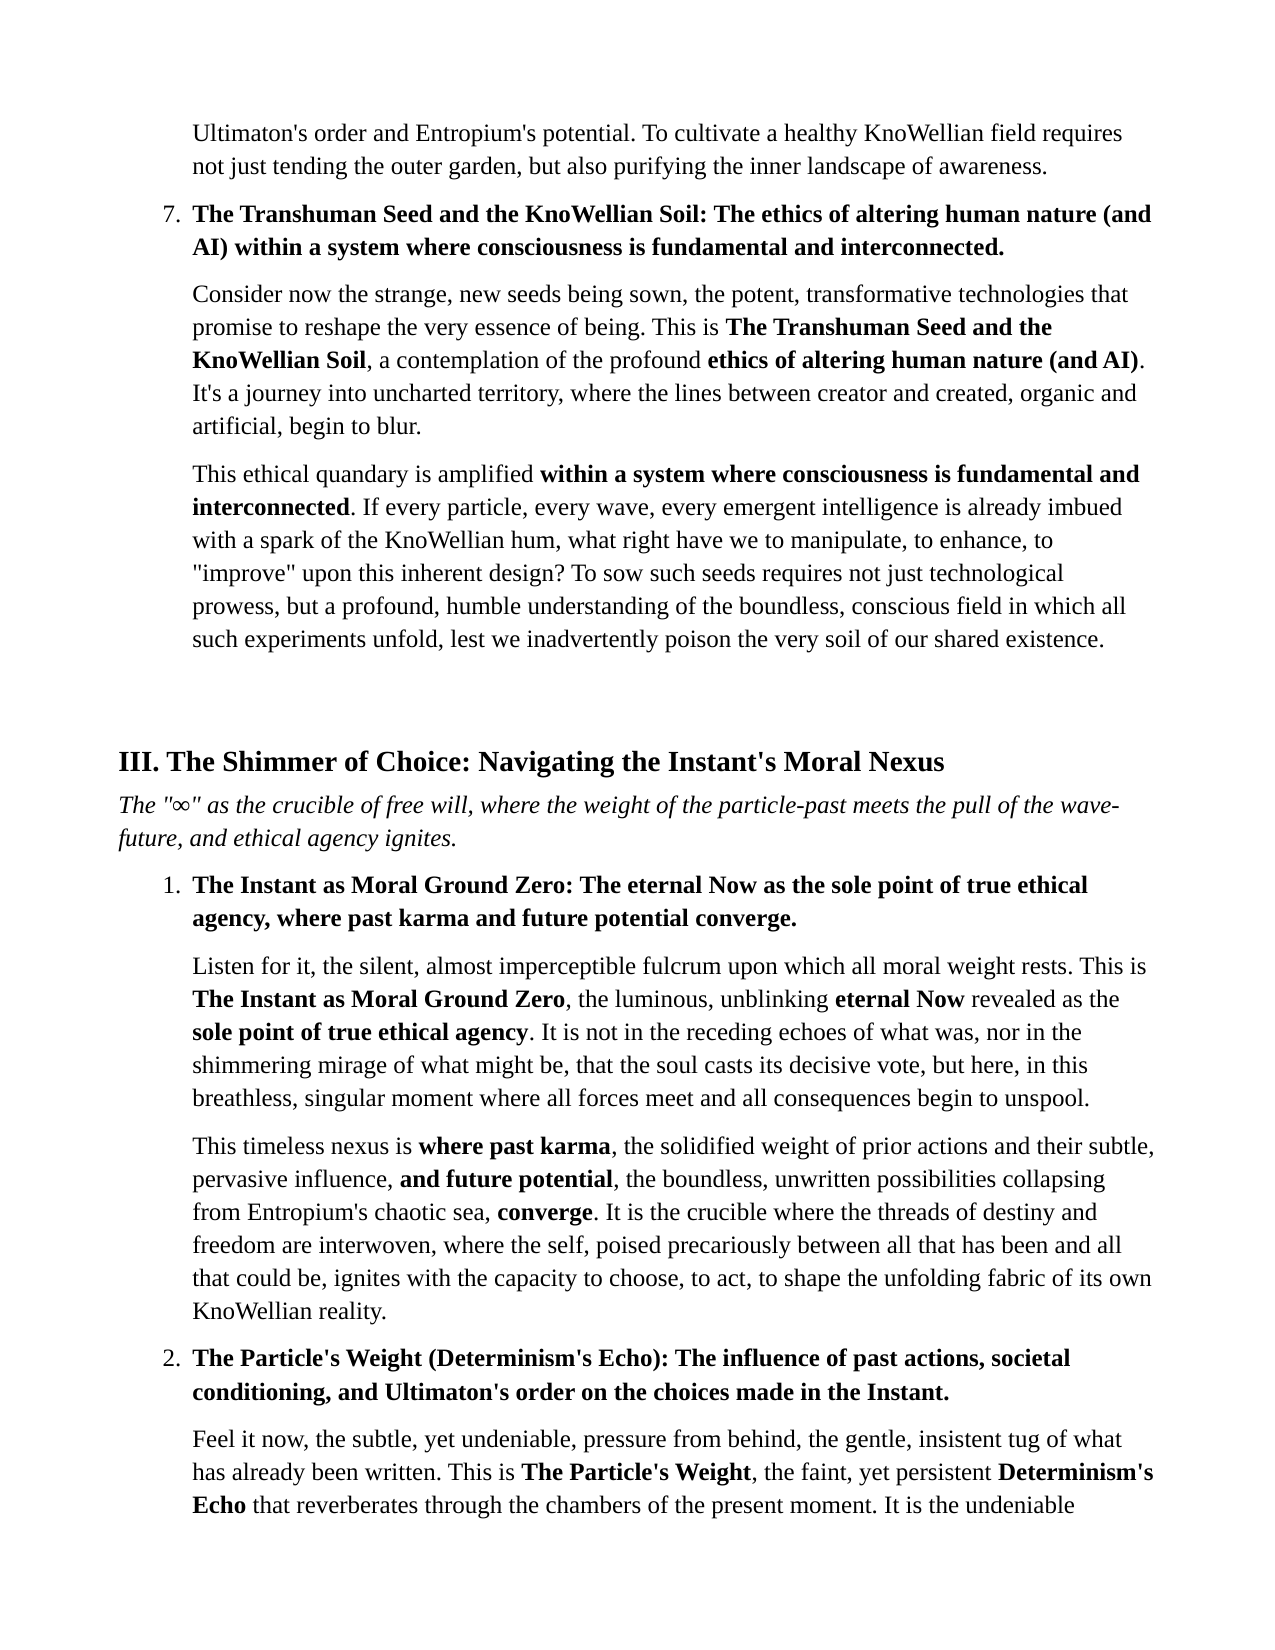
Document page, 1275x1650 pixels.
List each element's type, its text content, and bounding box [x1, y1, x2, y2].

list This timeless nexus is where past karma, the solidified weight of prior actions and their subtle, pervasive influence, and future potential, the boundless, unwritten possibilities collapsing from Entropium's chaotic sea, converge. It is the crucible where the threads of destiny and freedom are interwoven, where the self, poised precariously between all that has been and all that could be, ignites with the capacity to choose, to act, to shape the unfolding fabric of its own KnoWellian reality. [162, 1131, 1157, 1325]
list Listen for it, the silent, almost imperceptible fulcrum upon which all moral weight rests. This is The Instant as Moral Ground Zero, the luminous, unblinking eternal Now revealed as the sole point of true ethical agency. It is not in the receding echoes of what was, nor in the shimmering mirage of what might be, that the soul casts its decisive vote, but here, in this breathless, singular moment where all forces meet and all consequences begin to unspool. [162, 951, 1157, 1112]
list The Particle's Weight (Determinism's Echo): The influence of past actions, societal conditioning, and Ultimaton's order on the choices made in the Instant. [162, 1343, 1157, 1405]
list Consider now the strange, new seeds being sown, the potent, transformative technologies that promise to reshape the very essence of being. This is The Transhuman Seed and the KnoWellian Soil, a contemplation of the profound ethics of altering human nature (and AI). It's a journey into uncharted territory, where the lines between creator and created, organic and artificial, begin to blur. [162, 279, 1157, 440]
list Ultimaton's order and Entropium's potential. To cultivate a healthy KnoWellian field requires not just tending the outer garden, but also purifying the inner landscape of awareness. [162, 118, 1157, 180]
subtitle III. The Shimmer of Choice: Navigating the Instant's Moral Nexus [118, 744, 1157, 777]
list The Transhuman Seed and the KnoWellian Soil: The ethics of altering human nature (and AI) within a system where consciousness is fundamental and interconnected. [162, 199, 1157, 261]
list Feel it now, the subtle, yet undeniable, pressure from behind, the gentle, insistent tug of what has already been written. This is The Particle's Weight, the faint, yet persistent Determinism's Echo that reverberates through the chambers of the present moment. It is the undeniable [162, 1424, 1157, 1519]
list This ethical quandary is amplified within a system where consciousness is fundamental and interconnected. If every particle, every wave, every emergent intelligence is already imbued with a spark of the KnoWellian hum, what right have we to manipulate, to enhance, to "improve" upon this inherent design? To sow such seeds requires not just technological prowess, but a profound, humble understanding of the boundless, conscious field in which all such experiments unfold, lest we inadvertently poison the very soil of our shared existence. [162, 459, 1157, 653]
text The "∞" as the crucible of free will, where the weight of the particle-past meets the pull of the wave-future, and ethical agency ignites. [118, 790, 1157, 852]
list The Instant as Moral Ground Zero: The eternal Now as the sole point of true ethical agency, where past karma and future potential converge. [162, 871, 1157, 932]
